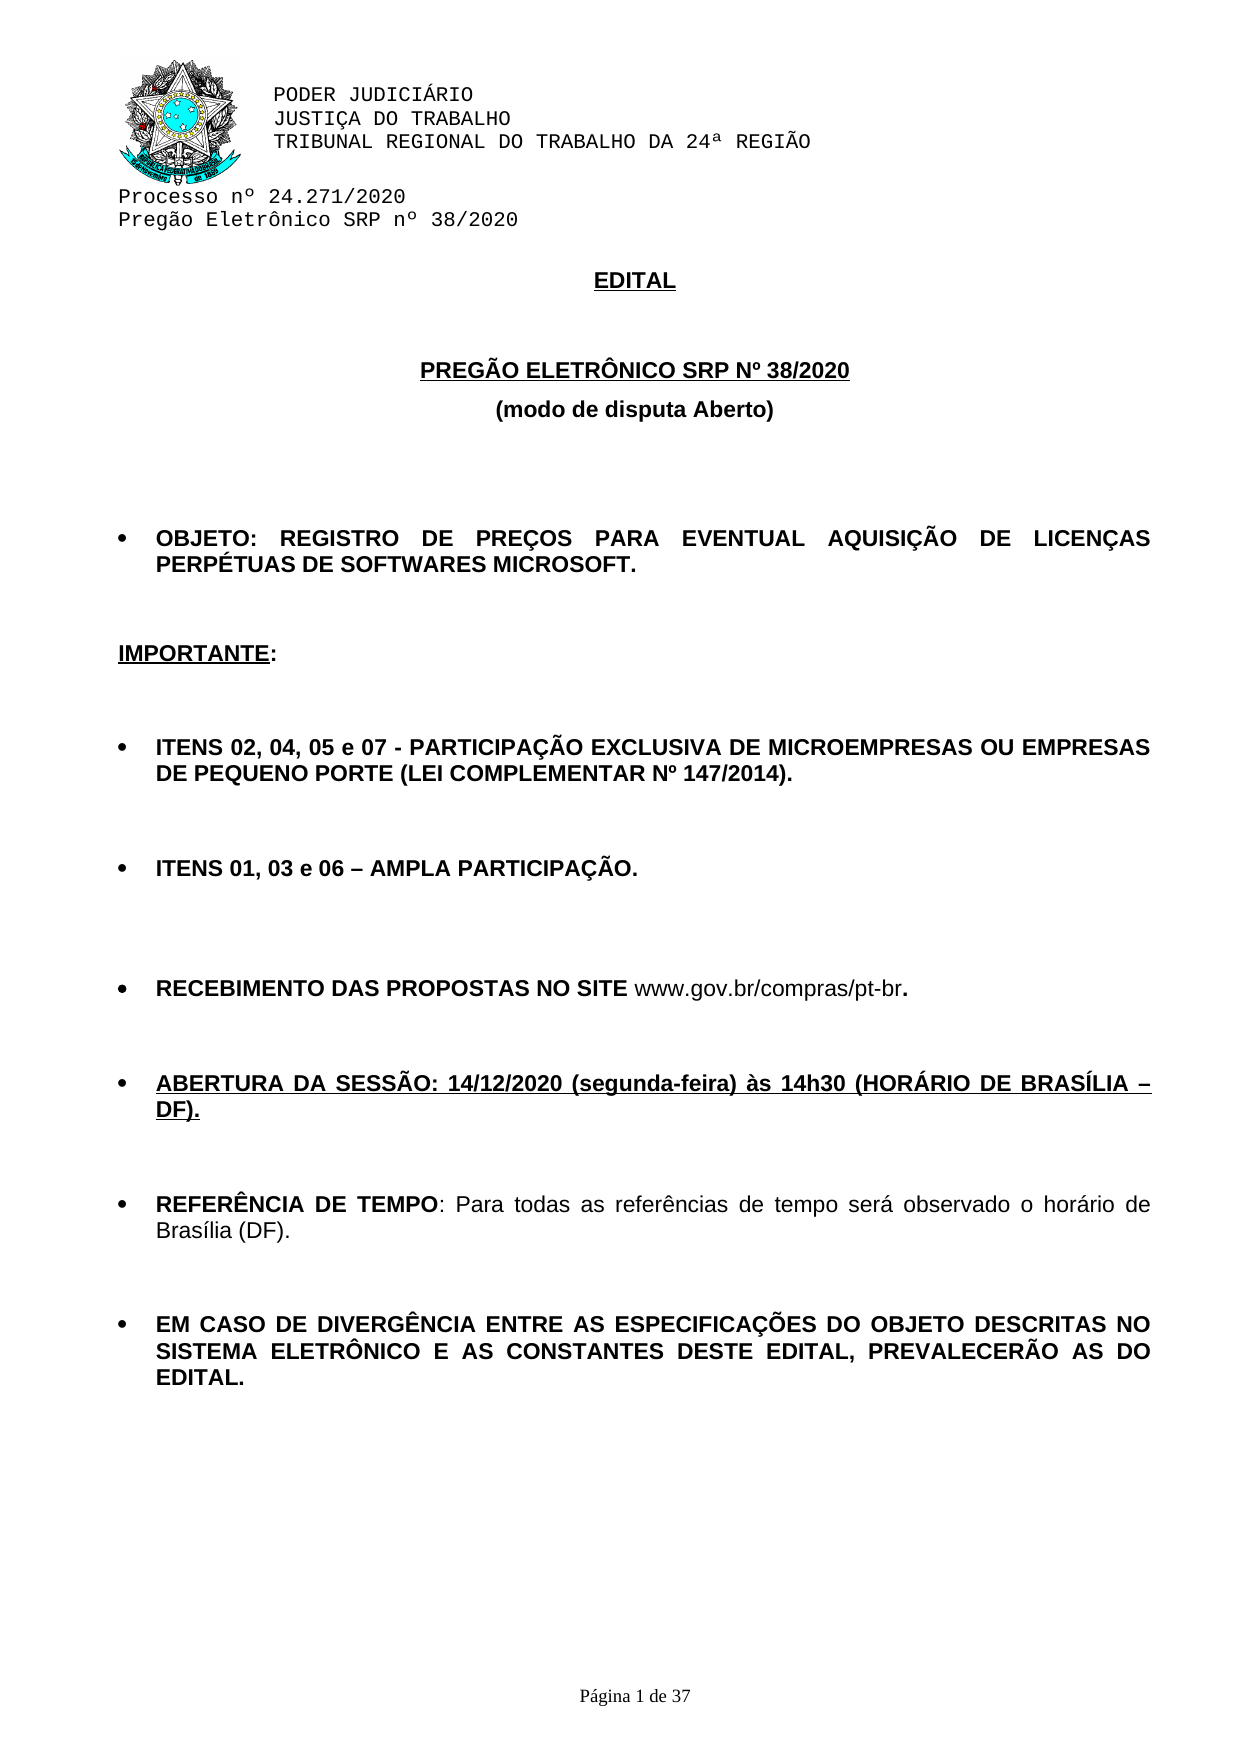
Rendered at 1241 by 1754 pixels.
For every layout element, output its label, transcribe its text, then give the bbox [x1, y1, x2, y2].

text IMPORTANTE: [118, 639, 1152, 666]
list OBJETO: REGISTRO DE PREÇOS PARA EVENTUAL AQUISIÇÃO DE LICENÇAS PERPÉTUAS DE SOFTWARES MICROSOFT. [118, 525, 1152, 578]
picture [118, 59, 243, 186]
list ABERTURA DA SESSÃO: 14/12/2020 (segunda-feira) às 14h30 (HORÁRIO DE BRASÍLIA – DF). [118, 1070, 1152, 1122]
list ITENS 01, 03 e 06 – AMPLA PARTICIPAÇÃO. [118, 855, 1152, 881]
list ITENS 02, 04, 05 e 07 - PARTICIPAÇÃO EXCLUSIVA DE MICROEMPRESAS OU EMPRESAS DE PEQUENO PORTE (LEI COMPLEMENTAR Nº 147/2014). [118, 734, 1152, 787]
list REFERÊNCIA DE TEMPO: Para todas as referências de tempo será observado o horário de Brasília (DF). [118, 1191, 1152, 1243]
subtitle PREGÃO ELETRÔNICO SRP Nº 38/2020 [118, 357, 1152, 383]
list RECEBIMENTO DAS PROPOSTAS NO SITE www.gov.br/compras/pt-br. [118, 975, 1152, 1002]
list EM CASO DE DIVERGÊNCIA ENTRE AS ESPECIFICAÇÕES DO OBJETO DESCRITAS NO SISTEMA ELETRÔNICO E AS CONSTANTES DESTE EDITAL, PREVALECERÃO AS DO EDITAL. [118, 1311, 1152, 1390]
subtitle EDITAL [118, 267, 1152, 293]
text (modo de disputa Aberto) [118, 396, 1152, 422]
